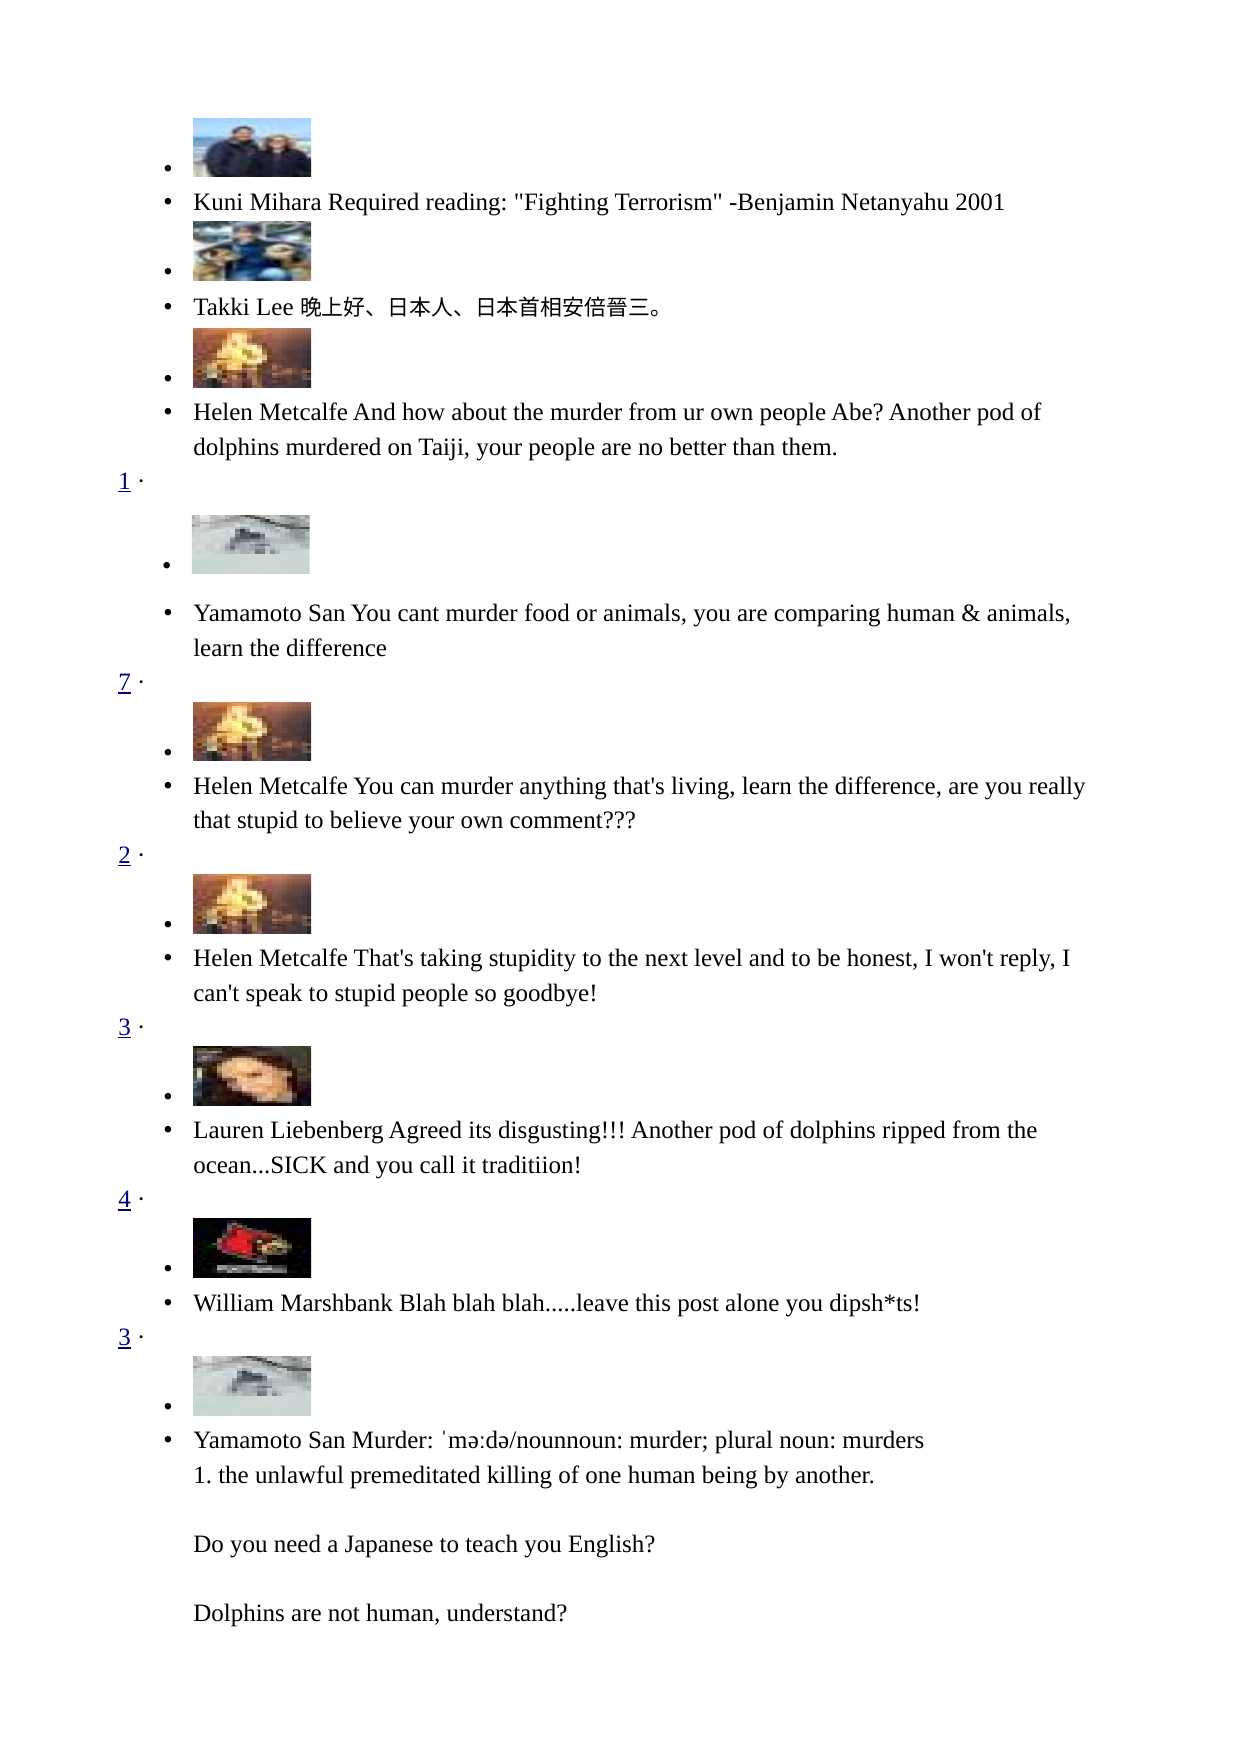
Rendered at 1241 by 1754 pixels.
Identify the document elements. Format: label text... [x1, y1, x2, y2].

list Yamamoto San Murder: ˈməːdə/nounnoun: murder; plural noun: murders 1. the unlawful premeditated killing of one human being by another. Do you need a Japanese to teach you English? Dolphins are not human, understand? [164, 1426, 1122, 1627]
picture [193, 1218, 312, 1278]
list Takki Lee 晚上好、日本人、日本首相安倍晉三。 [164, 290, 1122, 322]
picture [193, 874, 312, 934]
list Yamamoto San You cant murder food or animals, you are comparing human & animals, learn the difference [164, 598, 1122, 662]
picture [193, 1046, 312, 1106]
picture [193, 118, 312, 177]
list William Marshbank Blah blah blah.....leave this post alone you dipsh*ts! [164, 1288, 1122, 1316]
text 3 · [118, 1012, 1122, 1041]
text 7 · [118, 667, 1122, 696]
picture [193, 702, 312, 761]
text 4 · [118, 1184, 1122, 1213]
list Helen Metcalfe And how about the murder from ur own people Abe? Another pod of dolphins murdered on Taiji, your people are no better than them. [164, 397, 1122, 460]
text 1 · [118, 466, 1122, 495]
list Kuni Mihara Required reading: "Fighting Terrorism" -Benjamin Netanyahu 2001 [164, 187, 1122, 216]
list Helen Metcalfe That's taking stupidity to the next level and to be honest, I won't reply, I can't speak to stupid people so goodbye! [164, 943, 1122, 1006]
text 3 · [118, 1322, 1122, 1351]
list Helen Metcalfe You can murder anything that's living, learn the difference, are you really that stupid to believe your own comment??? [164, 771, 1122, 834]
text 2 · [118, 840, 1122, 868]
picture [191, 515, 310, 574]
list Lauren Liebenberg Agreed its disgusting!!! Another pod of dolphins ripped from the ocean...SICK and you call it traditiion! [164, 1115, 1122, 1179]
picture [193, 221, 312, 281]
picture [193, 328, 312, 388]
picture [193, 1356, 312, 1416]
